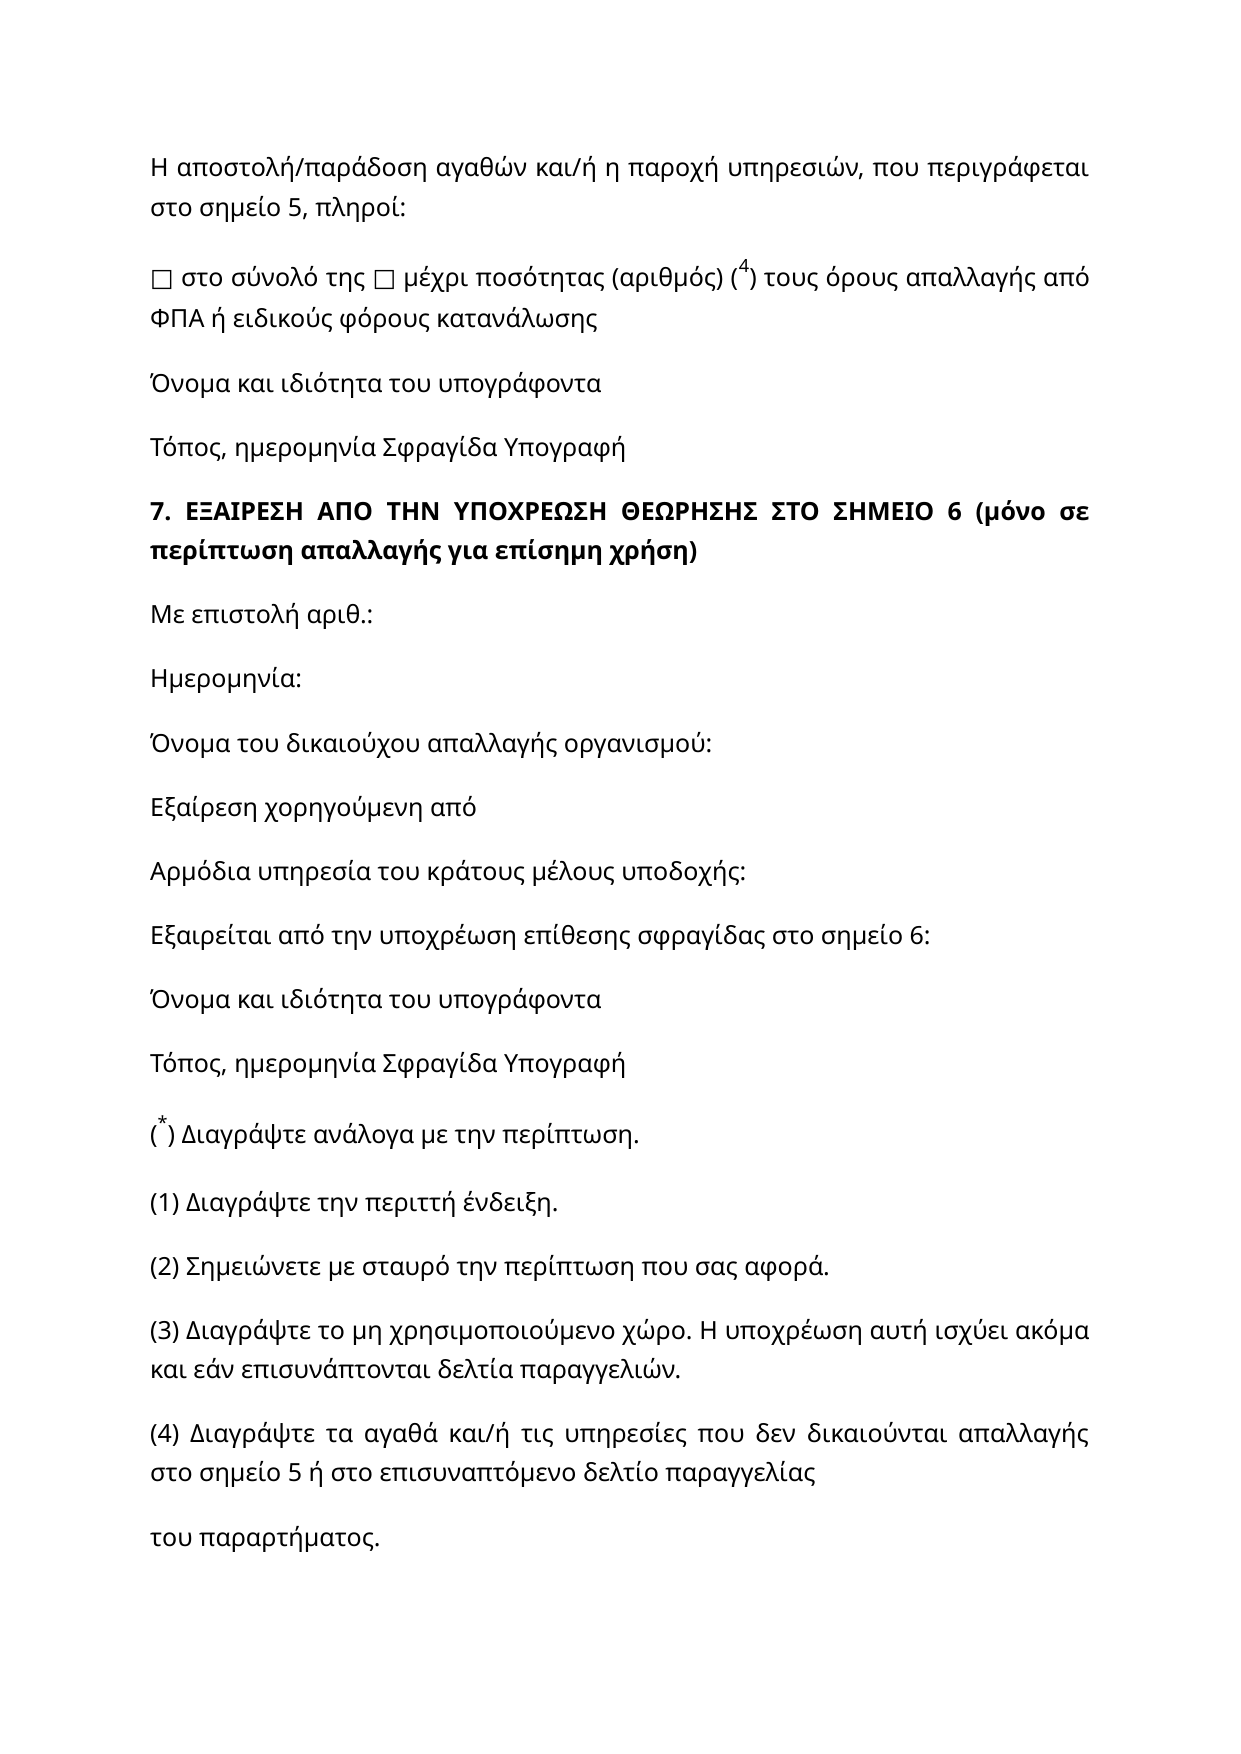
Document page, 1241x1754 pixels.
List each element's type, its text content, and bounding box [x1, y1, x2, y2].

text Εξαιρείται από την υποχρέωση επίθεσης σφραγίδας στο σημείο 6: [150, 918, 1090, 952]
text Όνομα και ιδιότητα του υπογράφοντα [150, 982, 1090, 1016]
text □ στο σύνολό της □ μέχρι ποσότητας (αριθμός) (4) τους όρους απαλλαγής από ΦΠΑ ή ειδικούς φόρους κατανάλωσης [150, 253, 1090, 335]
text Τόπος, ημερομηνία Σφραγίδα Υπογραφή [150, 429, 1090, 463]
text (2) Σημειώνετε με σταυρό την περίπτωση που σας αφορά. [150, 1248, 1090, 1282]
text Όνομα και ιδιότητα του υπογράφοντα [150, 365, 1090, 399]
text Εξαίρεση χορηγούμενη από [150, 789, 1090, 823]
text (*) Διαγράψτε ανάλογα με την περίπτωση. [150, 1110, 1090, 1153]
text (3) Διαγράψτε το μη χρησιμοποιούμενο χώρο. Η υποχρέωση αυτή ισχύει ακόμα και εάν επισυνάπτονται δελτία παραγγελιών. [150, 1312, 1090, 1386]
text Με επιστολή αριθ.: [150, 597, 1090, 631]
text Αρμόδια υπηρεσία του κράτους μέλους υποδοχής: [150, 853, 1090, 888]
text Η αποστολή/παράδοση αγαθών και/ή η παροχή υπηρεσιών, που περιγράφεται στο σημείο 5, πληροί: [150, 150, 1090, 223]
text Όνομα του δικαιούχου απαλλαγής οργανισμού: [150, 725, 1090, 759]
text Τόπος, ημερομηνία Σφραγίδα Υπογραφή [150, 1046, 1090, 1080]
text 7. ΕΞΑΙΡΕΣΗ ΑΠΟ ΤΗΝ ΥΠΟΧΡΕΩΣΗ ΘΕΩΡΗΣΗΣ ΣΤΟ ΣΗΜΕΙΟ 6 (μόνο σε περίπτωση απαλλαγής για επίσημη χρήση) [150, 493, 1090, 567]
text Ημερομηνία: [150, 661, 1090, 695]
text (4) Διαγράψτε τα αγαθά και/ή τις υπηρεσίες που δεν δικαιούνται απαλλαγής στο σημείο 5 ή στο επισυναπτόμενο δελτίο παραγγελίας [150, 1416, 1090, 1489]
text του παραρτήματος. [150, 1519, 1090, 1553]
text (1) Διαγράψτε την περιττή ένδειξη. [150, 1184, 1090, 1218]
